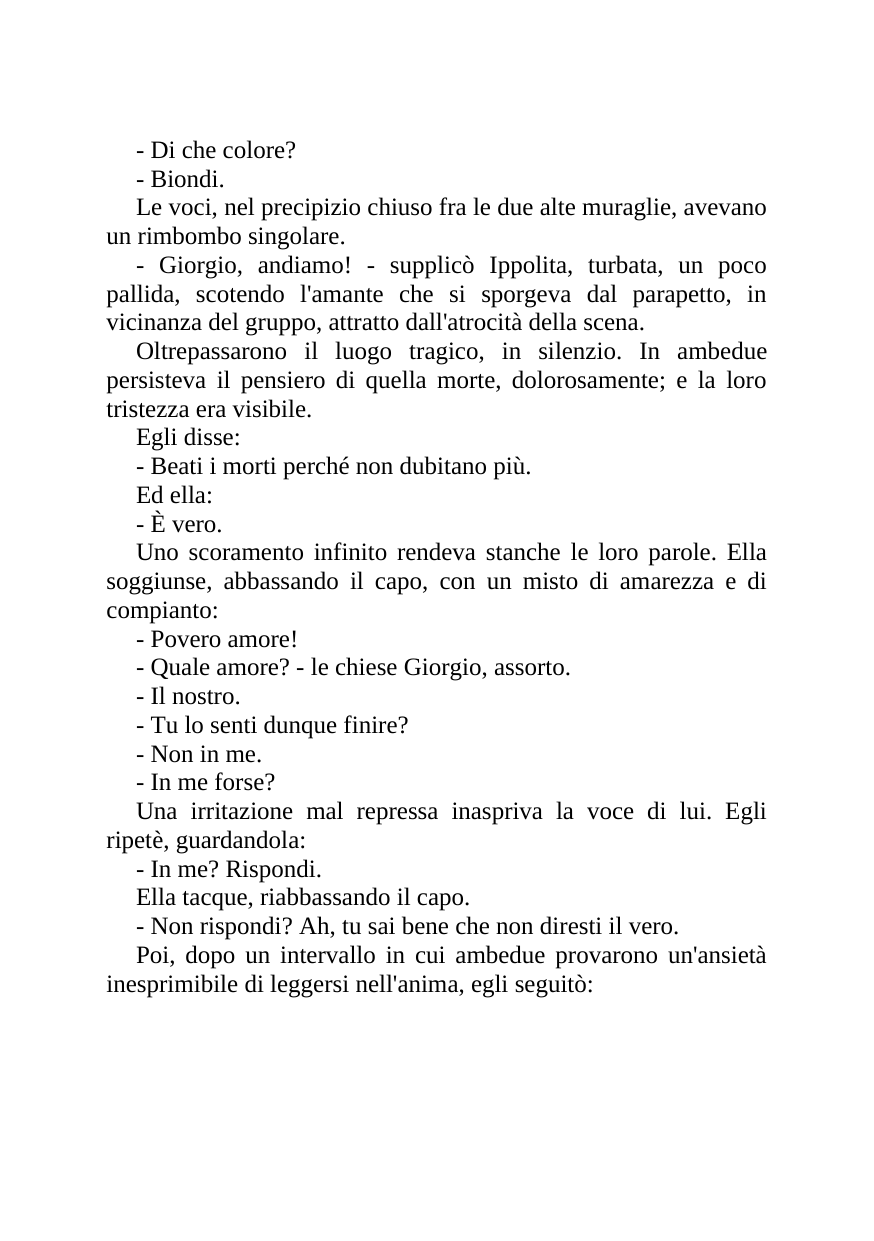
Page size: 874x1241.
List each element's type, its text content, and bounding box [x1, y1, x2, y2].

text - È vero. [106, 509, 768, 537]
text - Di che colore? [106, 135, 768, 164]
text - Tu lo senti dunque finire? [106, 710, 768, 739]
text Poi, dopo un intervallo in cui ambedue provarono un'ansietà inesprimibile di leggersi nell'anima, egli seguitò: [106, 940, 768, 997]
text Ed ella: [106, 480, 768, 509]
text - Non in me. [106, 739, 768, 767]
text - In me? Rispondi. [106, 854, 768, 882]
text - Il nostro. [106, 681, 768, 710]
text Le voci, nel precipizio chiuso fra le due alte muraglie, avevano un rimbombo singolare. [106, 192, 768, 250]
text Egli disse: [106, 422, 768, 451]
text - Giorgio, andiamo! - supplicò Ippolita, turbata, un poco pallida, scotendo l'amante che si sporgeva dal parapetto, in vicinanza del gruppo, attratto dall'atrocità della scena. [106, 250, 768, 336]
text Ella tacque, riabbassando il capo. [106, 882, 768, 911]
text Oltrepassarono il luogo tragico, in silenzio. In ambedue persisteva il pensiero di quella morte, dolorosamente; e la loro tristezza era visibile. [106, 336, 768, 422]
text - Povero amore! [106, 624, 768, 652]
text - Quale amore? - le chiese Giorgio, assorto. [106, 652, 768, 681]
text - Biondi. [106, 164, 768, 192]
text Uno scoramento infinito rendeva stanche le loro parole. Ella soggiunse, abbassando il capo, con un misto di amarezza e di compianto: [106, 537, 768, 624]
text - Beati i morti perché non dubitano più. [106, 451, 768, 480]
text - In me forse? [106, 767, 768, 796]
text Una irritazione mal repressa inaspriva la voce di lui. Egli ripetè, guardandola: [106, 796, 768, 854]
text - Non rispondi? Ah, tu sai bene che non diresti il vero. [106, 911, 768, 940]
